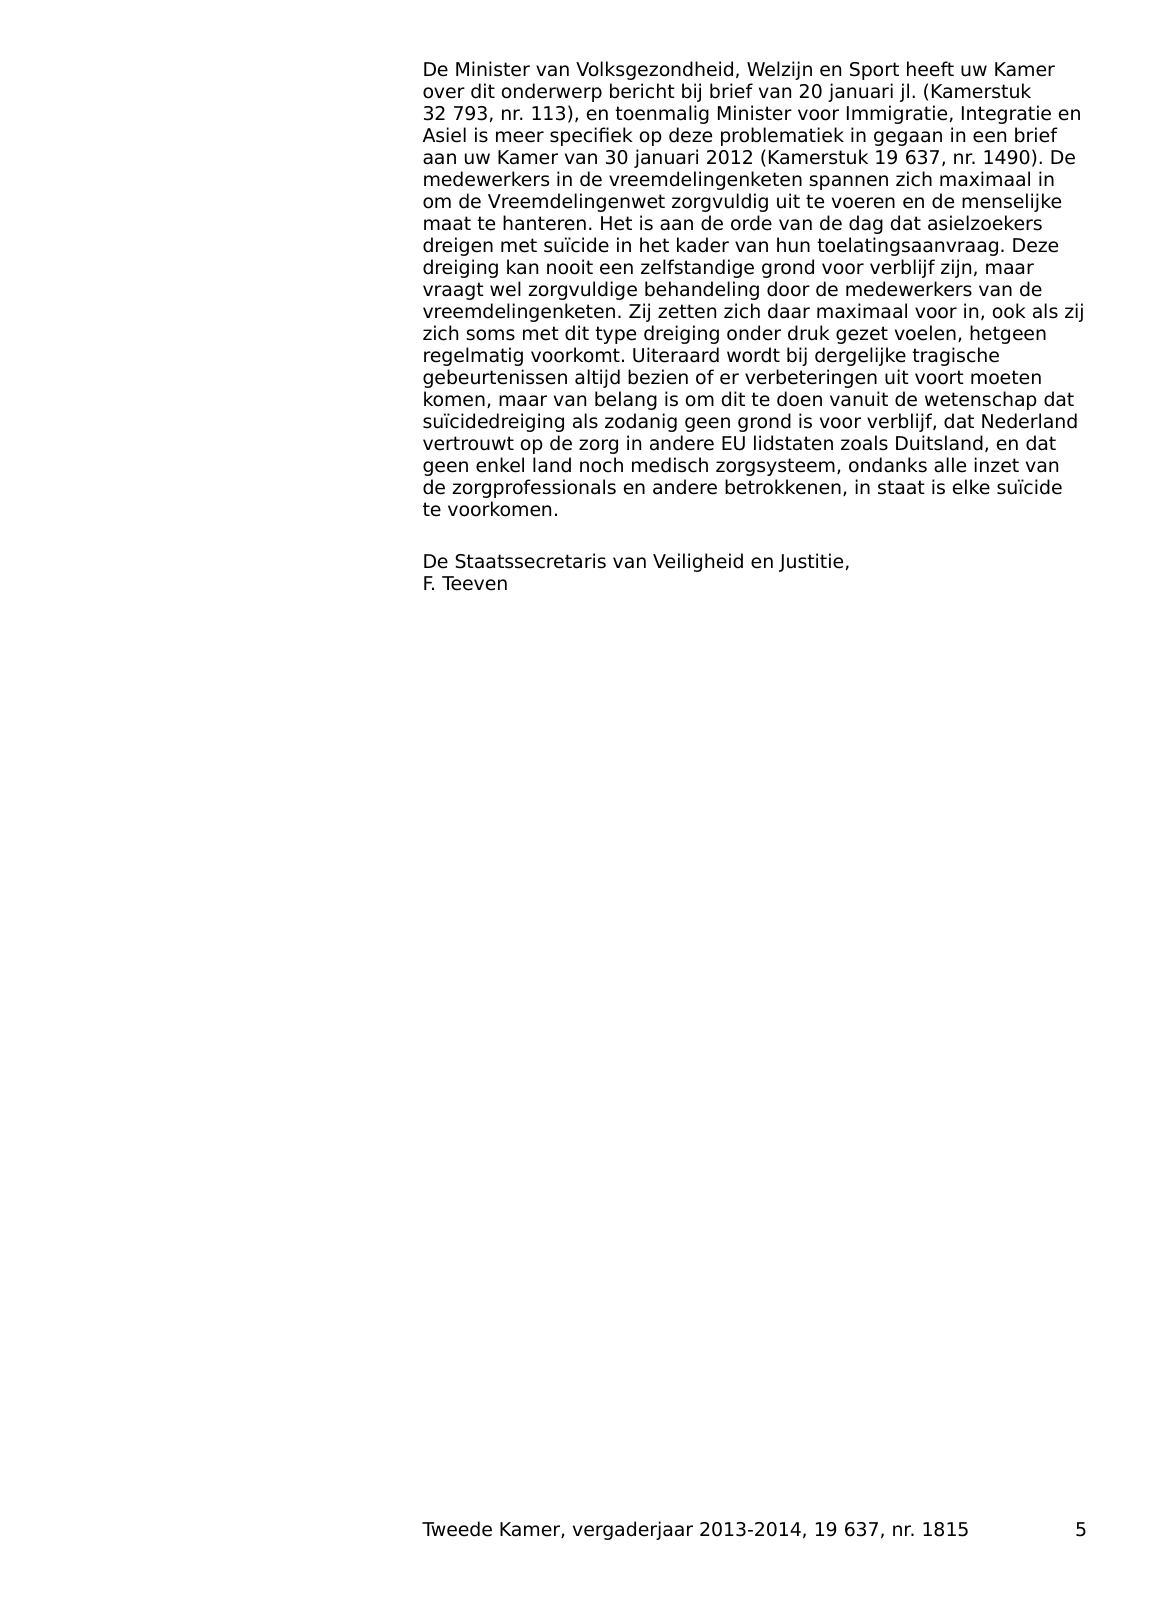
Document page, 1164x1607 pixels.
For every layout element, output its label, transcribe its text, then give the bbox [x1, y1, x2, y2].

text De Staatssecretaris van Veiligheid en Justitie, F. Teeven [422, 551, 1087, 594]
text De Minister van Volksgezondheid, Welzijn en Sport heeft uw Kamer over dit onderwerp bericht bij brief van 20 januari jl. (Kamerstuk 32 793, nr. 113), en toenmalig Minister voor Immigratie, Integratie en Asiel is meer specifiek op deze problematiek in gegaan in een brief aan uw Kamer van 30 januari 2012 (Kamerstuk 19 637, nr. 1490). De medewerkers in de vreemdelingenketen spannen zich maximaal in om de Vreemdelingenwet zorgvuldig uit te voeren en de menselijke maat te hanteren. Het is aan de orde van de dag dat asielzoekers dreigen met suïcide in het kader van hun toelatingsaanvraag. Deze dreiging kan nooit een zelfstandige grond voor verblijf zijn, maar vraagt wel zorgvuldige behandeling door de medewerkers van de vreemdelingenketen. Zij zetten zich daar maximaal voor in, ook als zij zich soms met dit type dreiging onder druk gezet voelen, hetgeen regelmatig voorkomt. Uiteraard wordt bij dergelijke tragische gebeurtenissen altijd bezien of er verbeteringen uit voort moeten komen, maar van belang is om dit te doen vanuit de wetenschap dat suïcidedreiging als zodanig geen grond is voor verblijf, dat Nederland vertrouwt op de zorg in andere EU lidstaten zoals Duitsland, en dat geen enkel land noch medisch zorgsysteem, ondanks alle inzet van de zorgprofessionals en andere betrokkenen, in staat is elke suïcide te voorkomen. [422, 59, 1087, 521]
